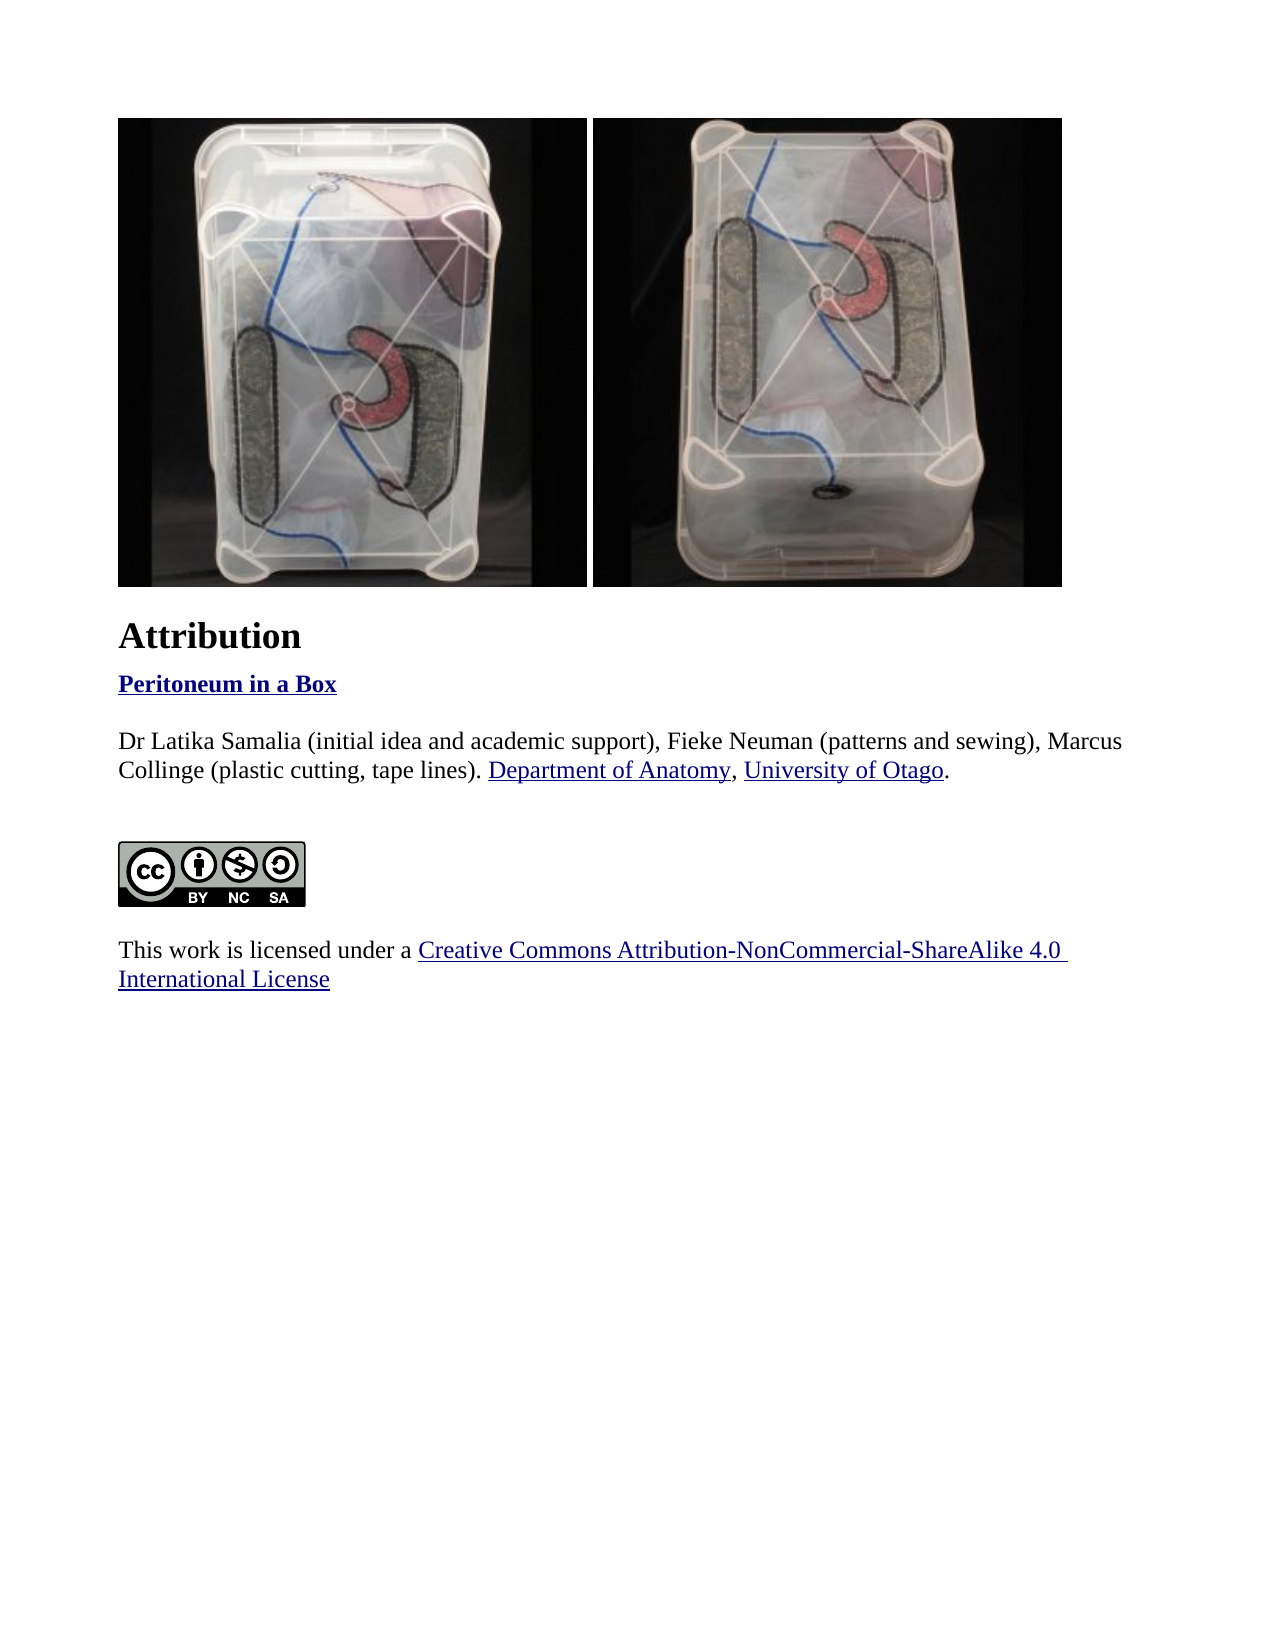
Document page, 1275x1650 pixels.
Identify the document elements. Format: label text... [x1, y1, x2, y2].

picture [593, 118, 1062, 587]
subtitle Attribution [118, 613, 1157, 656]
text This work is licensed under a Creative Commons Attribution-NonCommercial-ShareAlike 4.0 International License [118, 936, 1157, 993]
picture [118, 118, 587, 587]
text Peritoneum in a Box [118, 669, 1157, 697]
text Dr Latika Samalia (initial idea and academic support), Fieke Neuman (patterns and sewing), Marcus Collinge (plastic cutting, tape lines). Department of Anatomy, University of Otago. [118, 726, 1157, 784]
